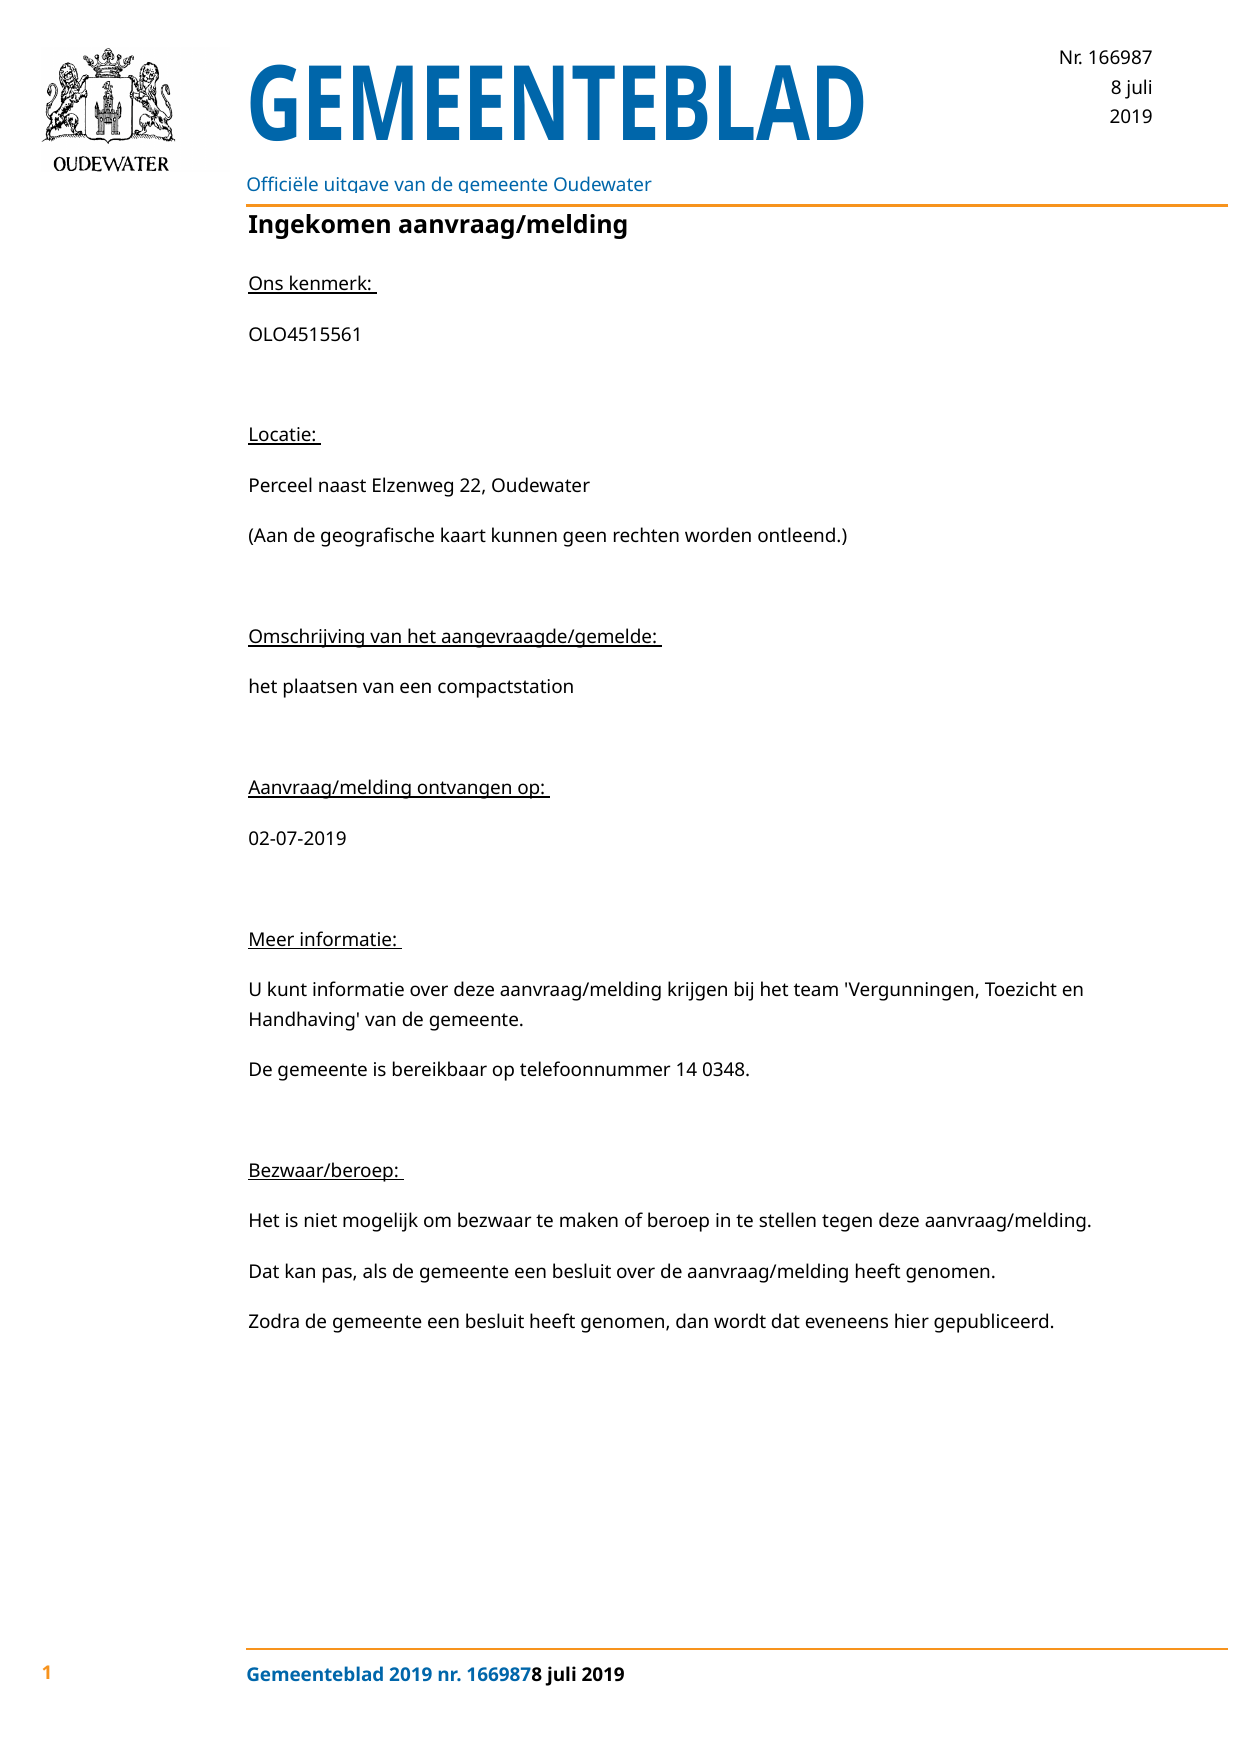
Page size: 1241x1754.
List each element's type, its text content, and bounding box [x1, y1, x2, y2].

text OLO4515561 [248, 321, 1152, 346]
text Ingekomen aanvraag/melding [248, 207, 1152, 241]
picture [41, 47, 231, 172]
text Het is niet mogelijk om bezwaar te maken of beroep in te stellen tegen deze aanvraag/melding. [248, 1207, 1152, 1233]
text Perceel naast Elzenweg 22, Oudewater [248, 472, 1152, 498]
text Aanvraag/melding ontvangen op: [248, 774, 1152, 800]
text Meer informatie: [248, 926, 1152, 951]
text U kunt informatie over deze aanvraag/melding krijgen bij het team 'Vergunningen, Toezicht en Handhaving' van de gemeente. [248, 976, 1152, 1031]
text Dat kan pas, als de gemeente een besluit over de aanvraag/melding heeft genomen. [248, 1258, 1152, 1283]
text Bezwaar/beroep: [248, 1157, 1152, 1183]
text (Aan de geografische kaart kunnen geen rechten worden ontleend.) [248, 522, 1152, 548]
text Omschrijving van het aangevraagde/gemelde: [248, 623, 1152, 649]
text Locatie: [248, 422, 1152, 447]
text het plaatsen van een compactstation [248, 674, 1152, 699]
text Zodra de gemeente een besluit heeft genomen, dan wordt dat eveneens hier gepubliceerd. [248, 1308, 1152, 1334]
text 02-07-2019 [248, 825, 1152, 851]
text Ons kenmerk: [248, 270, 1152, 296]
text De gemeente is bereikbaar op telefoonnummer 14 0348. [248, 1056, 1152, 1082]
